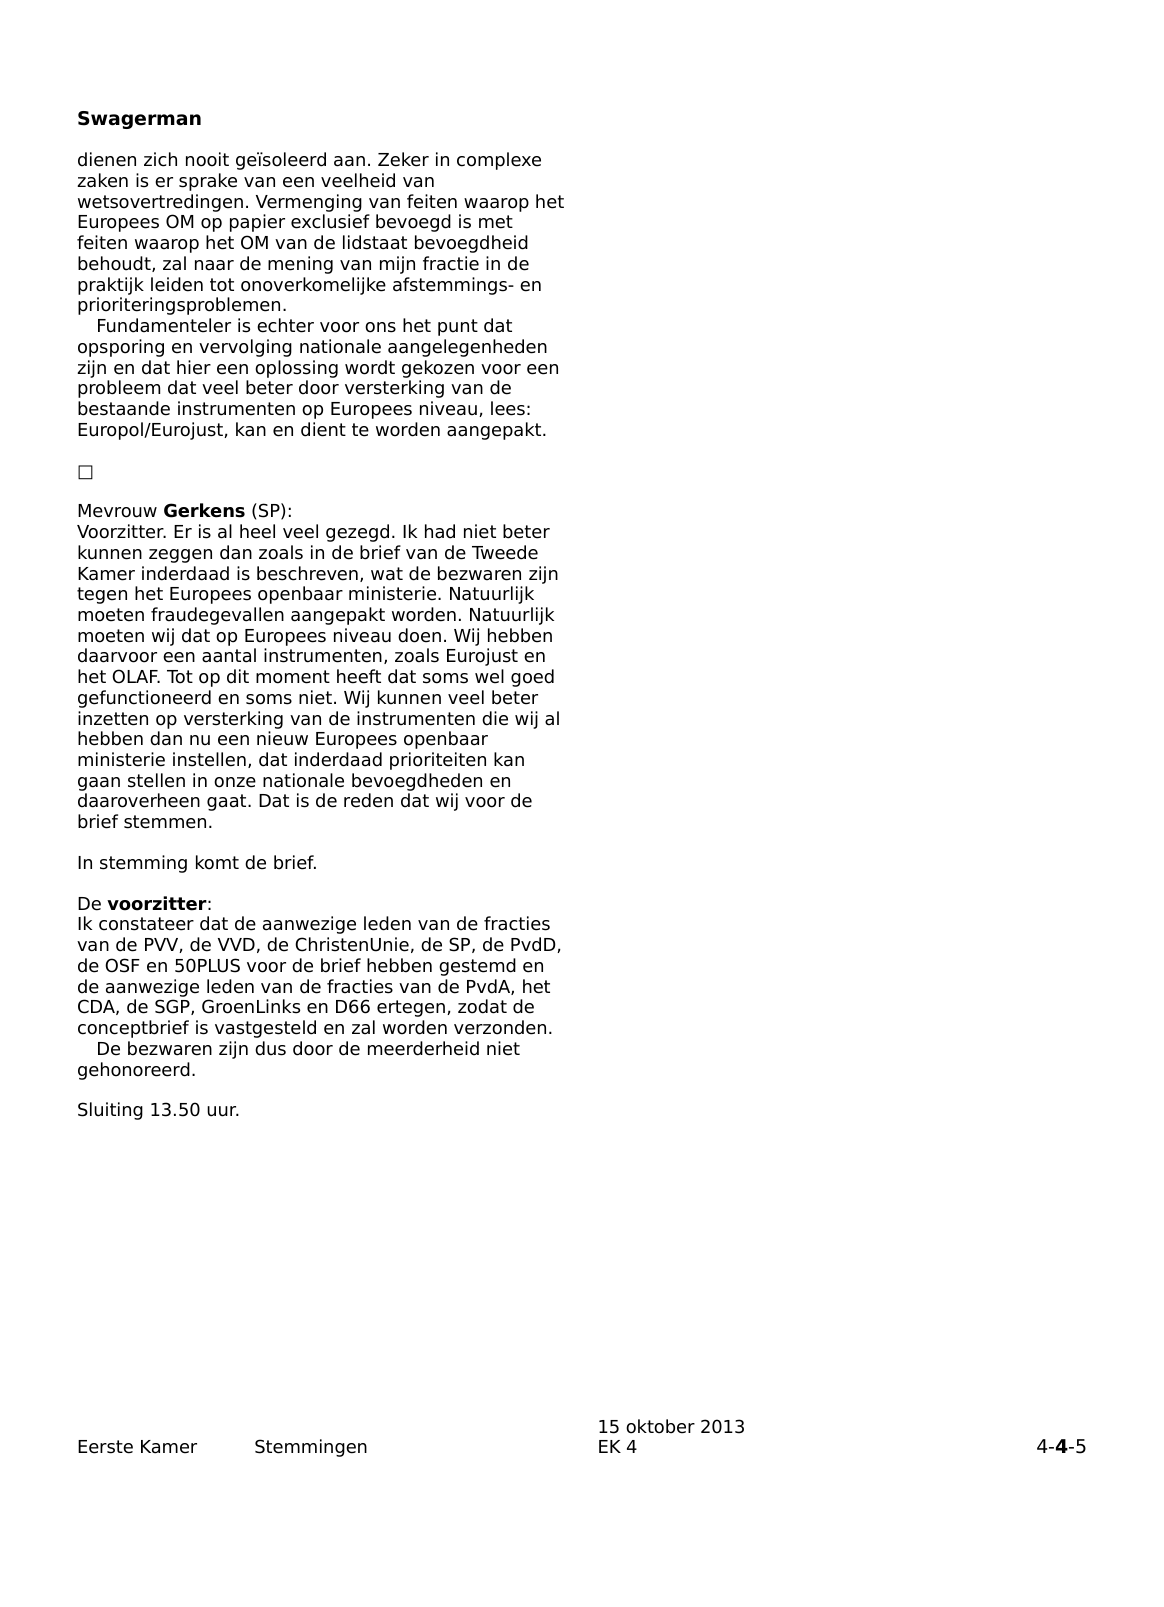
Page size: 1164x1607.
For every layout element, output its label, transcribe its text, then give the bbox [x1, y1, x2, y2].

text □ [77, 460, 567, 481]
text Ik constateer dat de aanwezige leden van de fracties van de PVV, de VVD, de ChristenUnie, de SP, de PvdD, de OSF en 50PLUS voor de brief hebben gestemd en de aanwezige leden van de fracties van de PvdA, het CDA, de SGP, GroenLinks en D66 ertegen, zodat de conceptbrief is vastgesteld en zal worden verzonden. [77, 914, 567, 1039]
text Fundamenteler is echter voor ons het punt dat opsporing en vervolging nationale aangelegenheden zijn en dat hier een oplossing wordt gekozen voor een probleem dat veel beter door versterking van de bestaande instrumenten op Europees niveau, lees: Europol/Eurojust, kan en dient te worden aangepakt. [77, 316, 567, 440]
text In stemming komt de brief. [77, 853, 567, 873]
text Voorzitter. Er is al heel veel gezegd. Ik had niet beter kunnen zeggen dan zoals in de brief van de Tweede Kamer inderdaad is beschreven, wat de bezwaren zijn tegen het Europees openbaar ministerie. Natuurlijk moeten fraudegevallen aangepakt worden. Natuurlijk moeten wij dat op Europees niveau doen. Wij hebben daarvoor een aantal instrumenten, zoals Eurojust en het OLAF. Tot op dit moment heeft dat soms wel goed gefunctioneerd en soms niet. Wij kunnen veel beter inzetten op versterking van de instrumenten die wij al hebben dan nu een nieuw Europees openbaar ministerie instellen, dat inderdaad prioriteiten kan gaan stellen in onze nationale bevoegdheden en daaroverheen gaat. Dat is de reden dat wij voor de brief stemmen. [77, 522, 567, 833]
text Sluiting 13.50 uur. [77, 1100, 567, 1121]
text De voorzitter: [77, 893, 567, 914]
text Mevrouw Gerkens (SP): [77, 501, 567, 522]
text dienen zich nooit geïsoleerd aan. Zeker in complexe zaken is er sprake van een veelheid van wetsovertredingen. Vermenging van feiten waarop het Europees OM op papier exclusief bevoegd is met feiten waarop het OM van de lidstaat bevoegdheid behoudt, zal naar de mening van mijn fractie in de praktijk leiden tot onoverkomelijke afstemmings- en prioriteringsproblemen. [77, 150, 567, 316]
text De bezwaren zijn dus door de meerderheid niet gehonoreerd. [77, 1039, 567, 1080]
